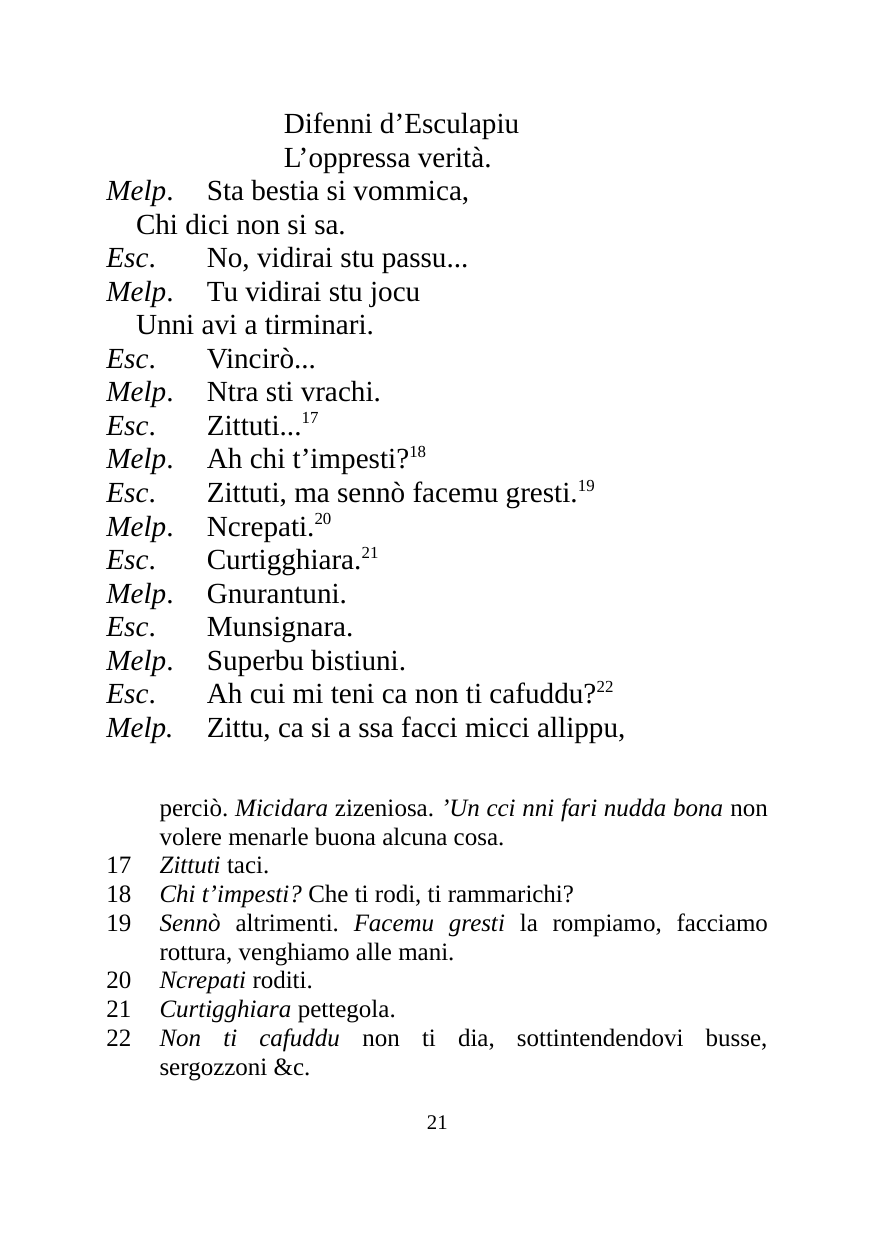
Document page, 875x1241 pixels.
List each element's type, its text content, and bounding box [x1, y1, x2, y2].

text Chi t’impesti? Che ti rodi, ti rammarichi? [106, 879, 768, 908]
text Non ti cafuddu non ti dia, sottintendendovi busse, sergozzoni &c. [106, 1023, 768, 1080]
text Esc. Zittuti, ma sennò facemu gresti. [106, 475, 768, 509]
text Esc. Vincirò... [106, 341, 768, 374]
text Esc. Ah cui mi teni ca non ti cafuddu? [106, 676, 768, 710]
text Esc. Curtigghiara. [106, 542, 768, 576]
text Difenni d’Esculapiu L’oppressa verità. [242, 106, 768, 173]
text Melp. Zittu, ca si a ssa facci micci allippu, [106, 710, 768, 743]
text Esc. No, vidirai stu passu... [106, 240, 768, 274]
text Ncrepati roditi. [106, 965, 768, 994]
text Zittuti taci. [106, 850, 768, 879]
text Melp. Ntra sti vrachi. [106, 374, 768, 408]
text Melp. Sta bestia si vommica, Chi dici non si sa. [106, 173, 768, 240]
text Melp. Ah chi t’impesti? [106, 442, 768, 475]
text perciò. Micidara zizeniosa. ’Un cci nni fari nudda bona non volere menarle buona alcuna cosa. [106, 793, 768, 850]
text Curtigghiara pettegola. [106, 994, 768, 1023]
text Esc. Zittuti... [106, 408, 768, 442]
text Melp. Superbu bistiuni. [106, 643, 768, 676]
text Esc. Munsignara. [106, 609, 768, 643]
text Melp. Gnurantuni. [106, 576, 768, 609]
text Sennò altrimenti. Facemu gresti la rompiamo, facciamo rottura, venghiamo alle mani. [106, 908, 768, 965]
text Melp. Tu vidirai stu jocu Unni avi a tirminari. [106, 274, 768, 341]
text Melp. Ncrepati. [106, 509, 768, 542]
